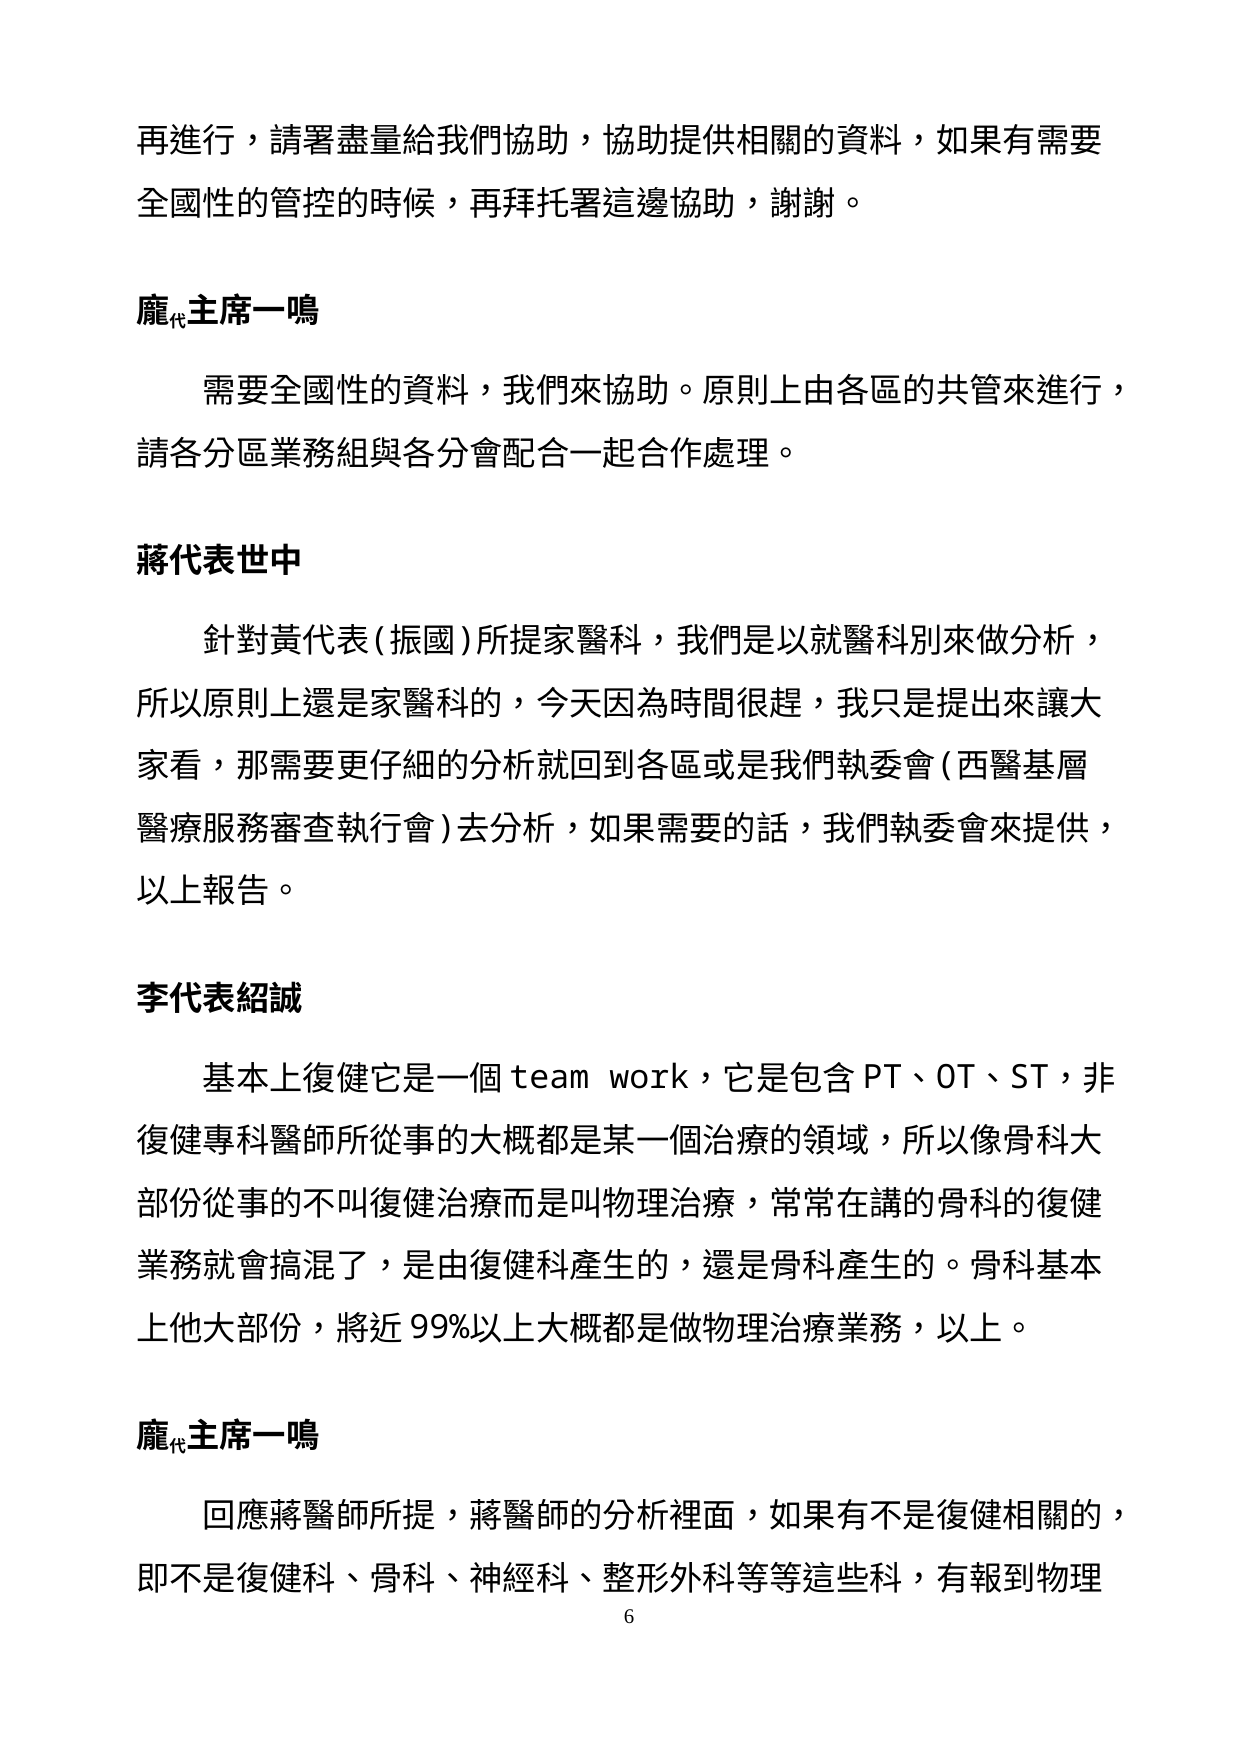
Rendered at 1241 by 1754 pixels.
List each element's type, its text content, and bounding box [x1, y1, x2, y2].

text 需要全國性的資料，我們來協助。原則上由各區的共管來進行，請各分區業務組與各分會配合一起合作處理。 [136, 346, 1122, 471]
text 回應蔣醫師所提，蔣醫師的分析裡面，如果有不是復健相關的，即不是復健科、骨科、神經科、整形外科等等這些科，有報到物理治療等等項目的話，麻煩與分區業務組溝通。 [136, 1471, 1122, 1596]
text 基本上復健它是一個team work，它是包含PT、OT、ST，非復健專科醫師所從事的大概都是某一個治療的領域，所以像骨科大部份從事的不叫復健治療而是叫物理治療，常常在講的骨科的復健業務就會搞混了，是由復健科產生的，還是骨科產生的。骨科基本上他大部份，將近99%以上大概都是做物理治療業務，以上。 [136, 1034, 1122, 1346]
text 龐代主席一鳴 [136, 284, 1122, 332]
text 龐代主席一鳴 [136, 1409, 1122, 1457]
text 蔣代表世中 [136, 534, 1122, 582]
text 李代表紹誠 [136, 971, 1122, 1019]
text 針對黃代表(振國)所提家醫科，我們是以就醫科別來做分析，所以原則上還是家醫科的，今天因為時間很趕，我只是提出來讓大家看，那需要更仔細的分析就回到各區或是我們執委會(西醫基層醫療服務審查執行會)去分析，如果需要的話，我們執委會來提供，以上報告。 [136, 596, 1122, 909]
text 再進行，請署盡量給我們協助，協助提供相關的資料，如果有需要全國性的管控的時候，再拜托署這邊協助，謝謝。 [136, 96, 1122, 221]
